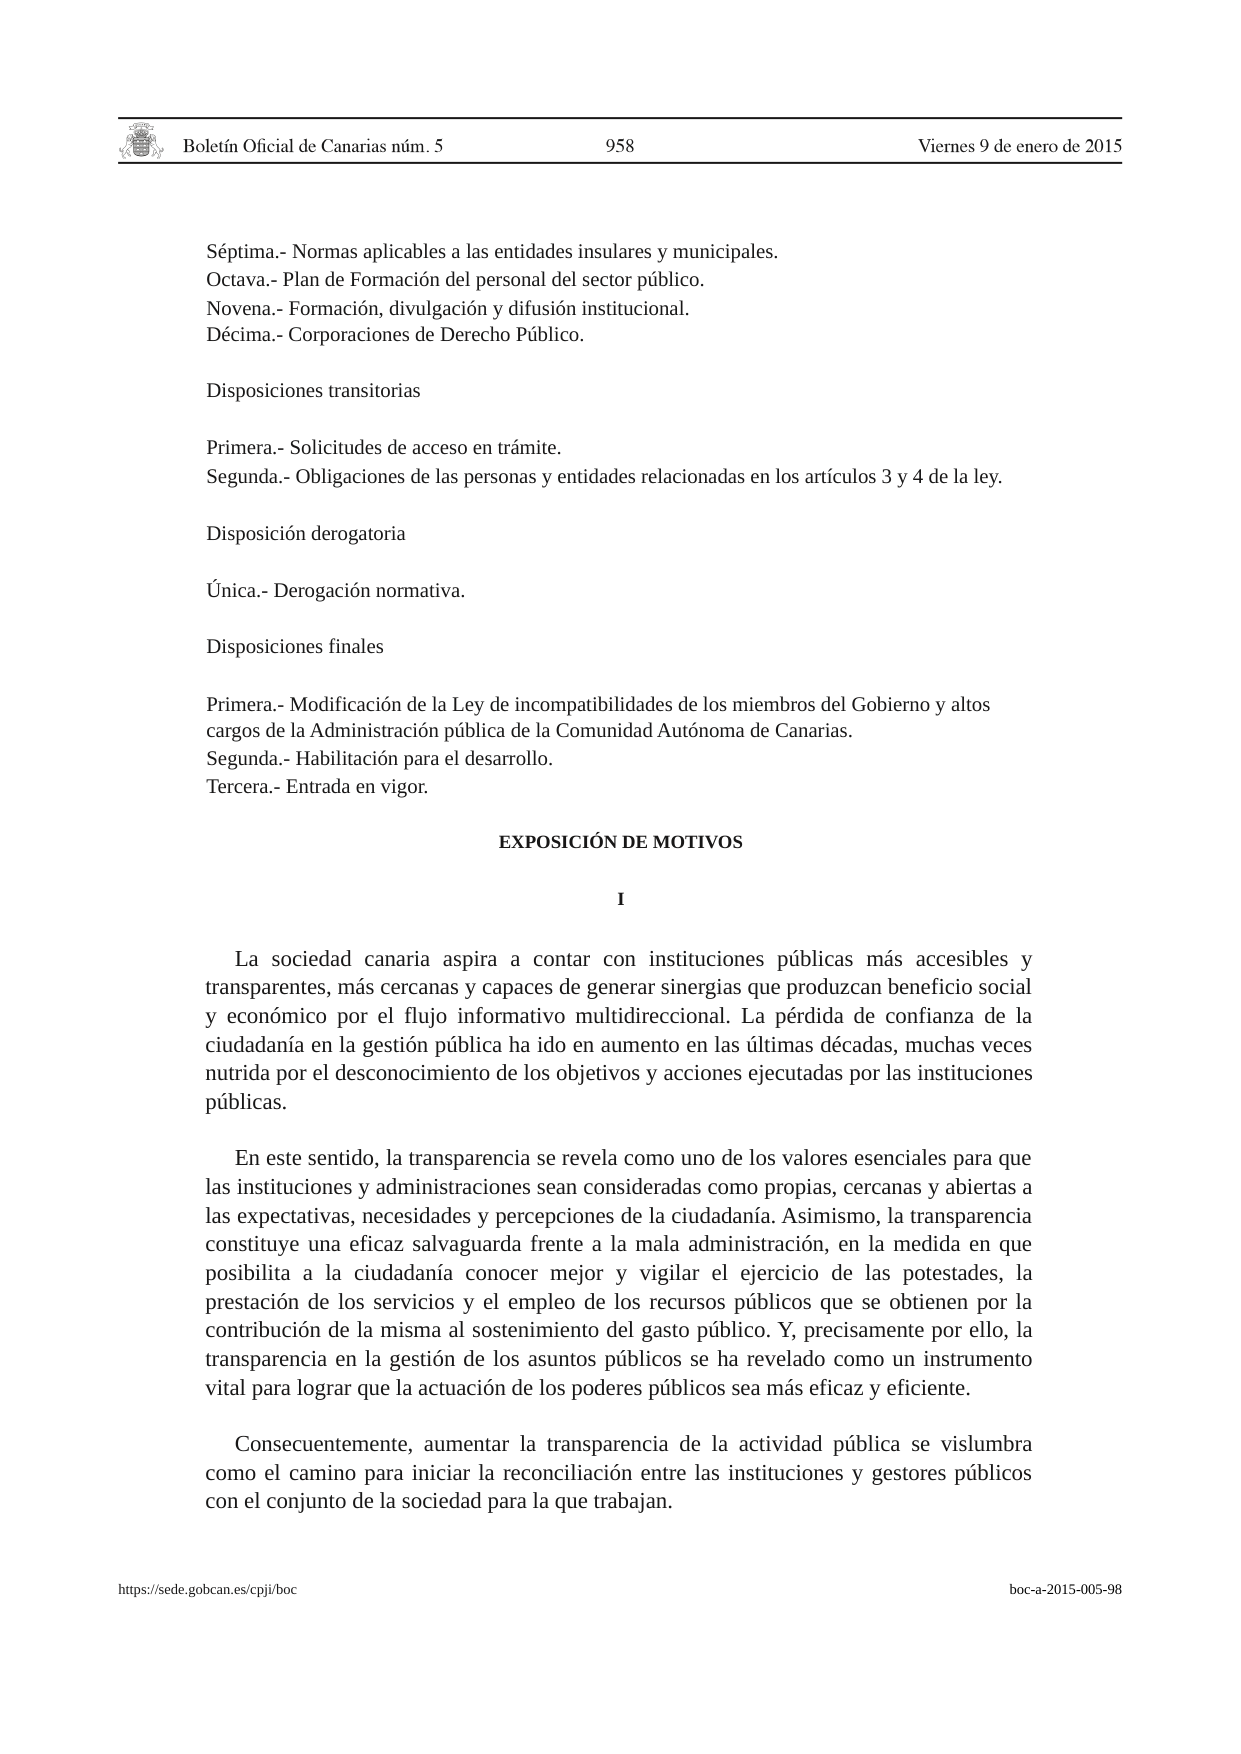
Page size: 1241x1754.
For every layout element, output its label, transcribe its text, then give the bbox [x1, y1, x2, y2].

text Disposición derogatoria [206, 521, 1034, 544]
text Disposiciones finales [206, 634, 1034, 658]
text Tercera.- Entrada en vigor. [206, 774, 1034, 798]
text Primera.- Solicitudes de acceso en trámite. [206, 435, 1034, 459]
text Octava.- Plan de Formación del personal del sector público. [206, 267, 1034, 291]
text La sociedad canaria aspira a contar con instituciones públicas más accesibles y transparentes, más cercanas y capaces de generar sinergias que produzcan beneficio social y económico por el flujo informativo multidireccional. La pérdida de confianza de la ciudadanía en la gestión pública ha ido en aumento en las últimas décadas, muchas veces nutrida por el desconocimiento de los objetivos y acciones ejecutadas por las instituciones públicas. [205, 945, 1034, 1114]
text Séptima.- Normas aplicables a las entidades insulares y municipales. [206, 239, 1034, 263]
text En este sentido, la transparencia se revela como uno de los valores esenciales para que las instituciones y administraciones sean consideradas como propias, cercanas y abiertas a las expectativas, necesidades y percepciones de la ciudadanía. Asimismo, la transparencia constituye una eficaz salvaguarda frente a la mala administración, en la medida en que posibilita a la ciudadanía conocer mejor y vigilar el ejercicio de las potestades, la prestación de los servicios y el empleo de los recursos públicos que se obtienen por la contribución de la misma al sostenimiento del gasto público. Y, precisamente por ello, la transparencia en la gestión de los asuntos públicos se ha revelado como un instrumento vital para lograr que la actuación de los poderes públicos sea más eficaz y eficiente. [205, 1144, 1034, 1400]
text Segunda.- Habilitación para el desarrollo. [206, 746, 1034, 770]
text Novena.- Formación, divulgación y difusión institucional. Décima.- Corporaciones de Derecho Público. [206, 296, 761, 346]
text Disposiciones transitorias [206, 378, 1034, 402]
text Primera.- Modificación de la Ley de incompatibilidades de los miembros del Gobierno y altos cargos de la Administración pública de la Comunidad Autónoma de Canarias. [206, 691, 1034, 742]
text Segunda.- Obligaciones de las personas y entidades relacionadas en los artículos 3 y 4 de la ley. [206, 463, 1034, 488]
text Consecuentemente, aumentar la transparencia de la actividad pública se vislumbra como el camino para iniciar la reconciliación entre las instituciones y gestores públicos con el conjunto de la sociedad para la que trabajan. [205, 1430, 1034, 1514]
text Única.- Derogación normativa. [206, 577, 1034, 602]
text EXPOSICIÓN DE MOTIVOS [487, 831, 754, 853]
text I [487, 888, 754, 909]
